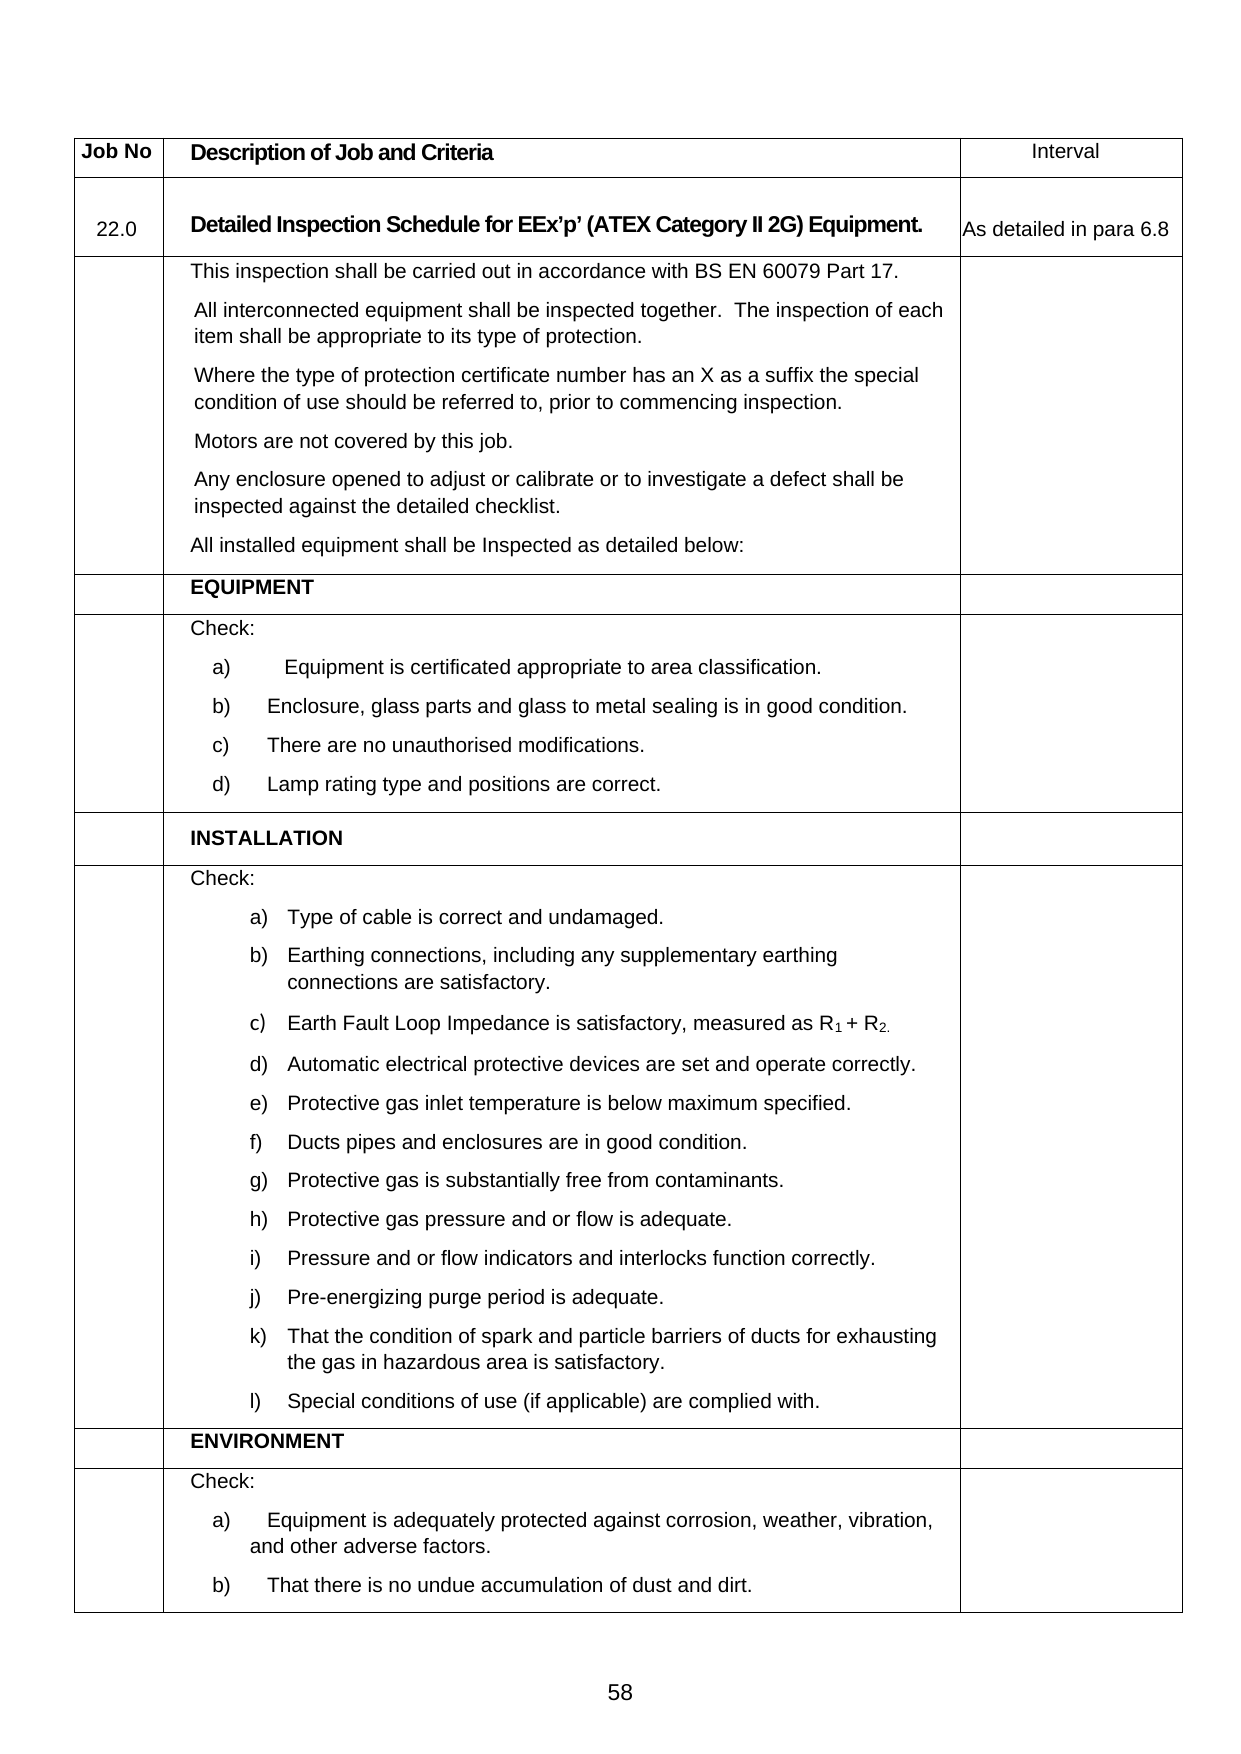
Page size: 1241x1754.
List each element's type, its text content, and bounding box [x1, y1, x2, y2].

table_cell [961, 866, 1182, 1428]
table_cell [75, 575, 163, 613]
table_cell [75, 1429, 163, 1468]
table_cell [75, 813, 163, 864]
table_cell 22.0 [75, 178, 163, 256]
table_cell [75, 866, 163, 1428]
table_cell [961, 615, 1182, 812]
table_cell [75, 615, 163, 812]
table_cell [961, 575, 1182, 613]
table_cell [961, 257, 1182, 573]
table_cell Check: Equipment is certificated appropriate to area classification. Enclosure, glass parts and glass to metal sealing is in good condition. There are no unauthorised modifications. Lamp rating type and positions are correct. [164, 615, 960, 812]
table_cell Check: Type of cable is correct and undamaged. Earthing connections, including any supplementary earthing connections are satisfactory. Earth Fault Loop Impedance is satisfactory, measured as R1 + R2. Automatic electrical protective devices are set and operate correctly. Protective gas inlet temperature is below maximum specified. Ducts pipes and enclosures are in good condition. Protective gas is substantially free from contaminants. Protective gas pressure and or flow is adequate. Pressure and or flow indicators and interlocks function correctly. Pre-energizing purge period is adequate. That the condition of spark and particle barriers of ducts for exhausting the gas in hazardous area is satisfactory. Special conditions of use (if applicable) are complied with. [164, 866, 960, 1428]
table_header Job No [75, 139, 163, 177]
table_cell Detailed Inspection Schedule for EEx’p’ (ATEX Category II 2G) Equipment. [164, 178, 960, 256]
table_cell As detailed in para 6.8 [961, 178, 1182, 256]
table_header Description of Job and Criteria [164, 139, 960, 177]
table_cell Check: Equipment is adequately protected against corrosion, weather, vibration, and other adverse factors. That there is no undue accumulation of dust and dirt. [164, 1469, 960, 1612]
table_cell [75, 1469, 163, 1612]
table_cell This inspection shall be carried out in accordance with BS EN 60079 Part 17. All interconnected equipment shall be inspected together. The inspection of each item shall be appropriate to its type of protection. Where the type of protection certificate number has an X as a suffix the special condition of use should be referred to, prior to commencing inspection. Motors are not covered by this job. Any enclosure opened to adjust or calibrate or to investigate a defect shall be inspected against the detailed checklist. All installed equipment shall be Inspected as detailed below: [164, 257, 960, 573]
table_header Interval [961, 139, 1182, 177]
table_cell [961, 1429, 1182, 1468]
table_cell INSTALLATION [164, 813, 960, 864]
table_cell ENVIRONMENT [164, 1429, 960, 1468]
table_cell [961, 813, 1182, 864]
table_cell [75, 257, 163, 573]
table_cell [961, 1469, 1182, 1612]
table_cell EQUIPMENT [164, 575, 960, 613]
